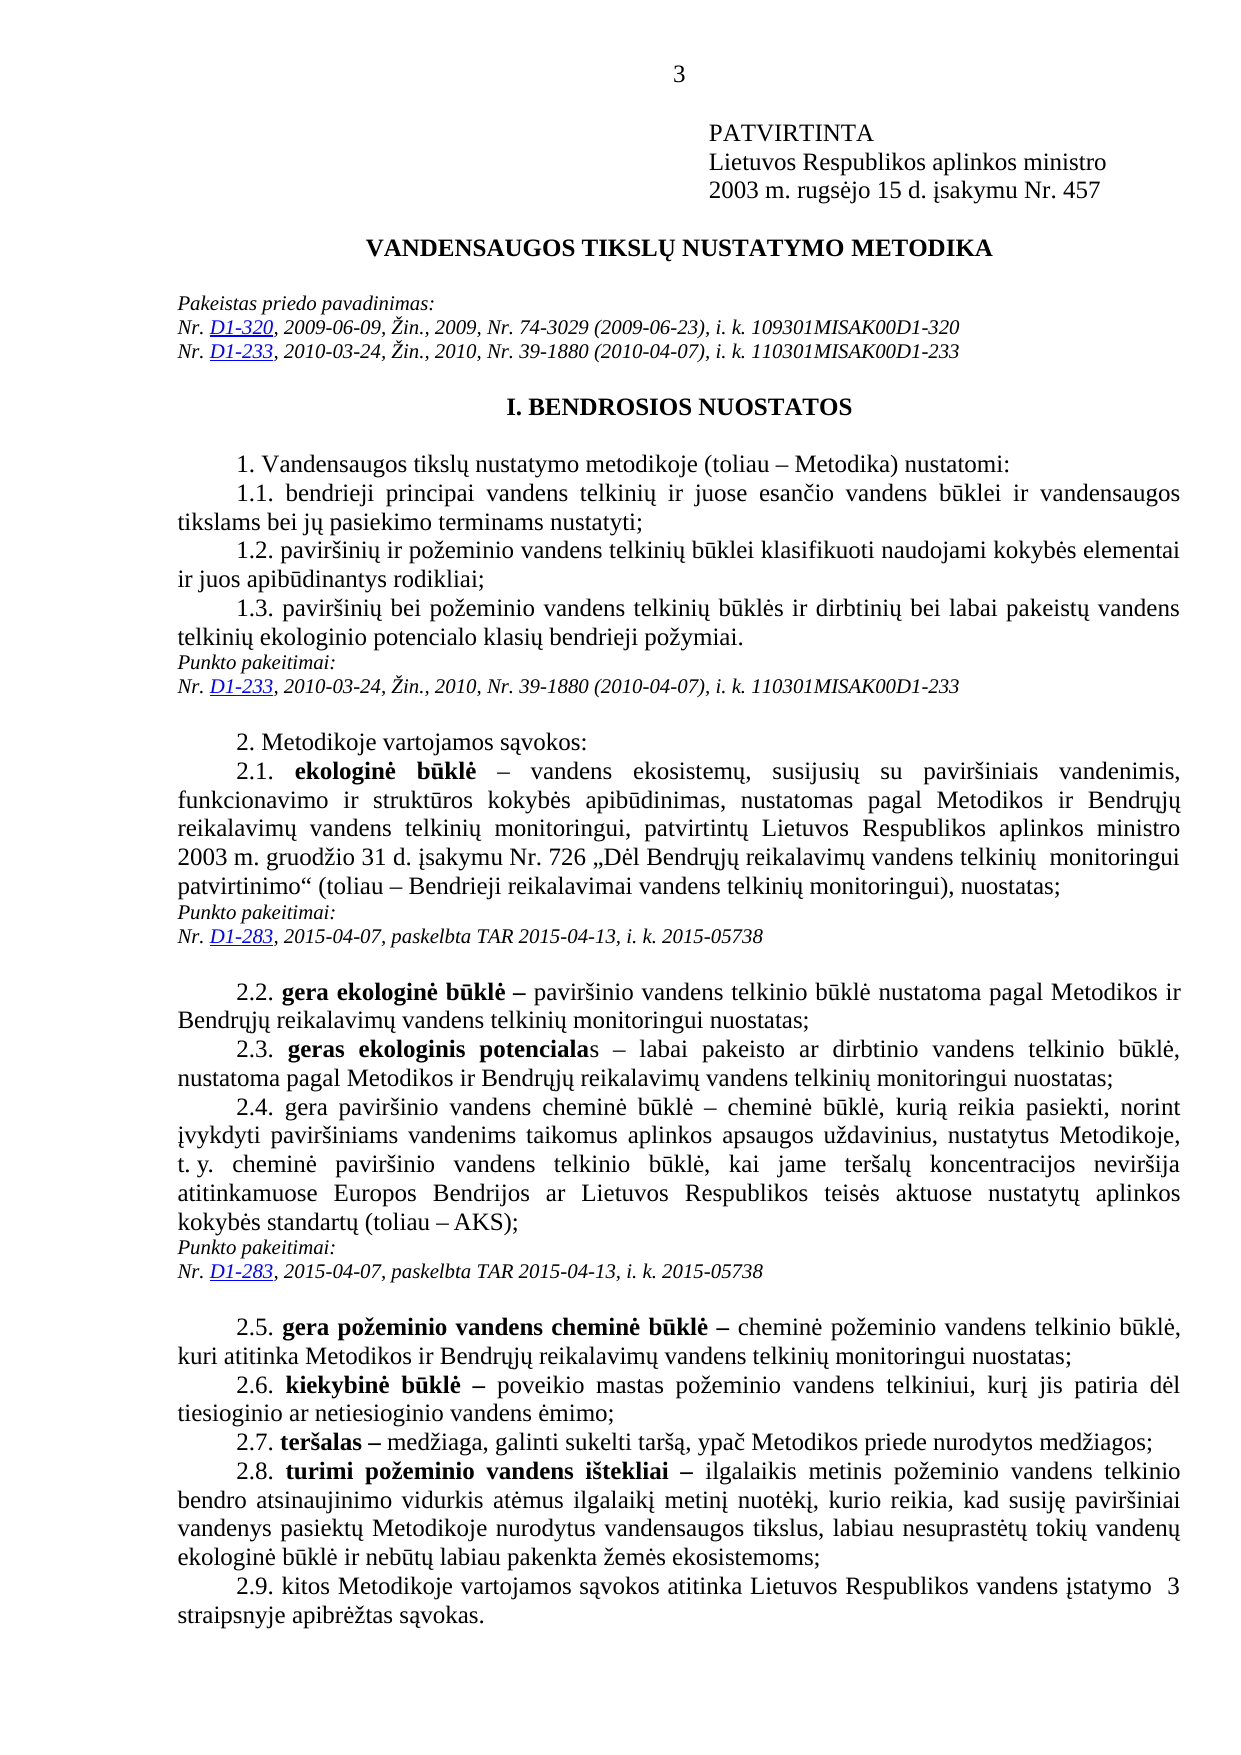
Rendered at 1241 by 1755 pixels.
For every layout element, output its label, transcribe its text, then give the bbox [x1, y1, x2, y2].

text 2.4. gera paviršinio vandens cheminė būklė – cheminė būklė, kurią reikia pasiekti, norint įvykdyti paviršiniams vandenims taikomus aplinkos apsaugos uždavinius, nustatytus Metodikoje, t. y. cheminė paviršinio vandens telkinio būklė, kai jame teršalų koncentracijos neviršija atitinkamuose Europos Bendrijos ar Lietuvos Respublikos teisės aktuose nustatytų aplinkos kokybės standartų (toliau – AKS); [177, 1092, 1181, 1235]
text Pakeistas priedo pavadinimas: [177, 291, 1181, 315]
text Punkto pakeitimai: [177, 650, 1181, 674]
text 1. Vandensaugos tikslų nustatymo metodikoje (toliau – Metodika) nustatomi: [177, 449, 1181, 478]
text I. BENDROSIOS NUOSTATOS [177, 392, 1181, 420]
text 2003 m. rugsėjo 15 d. įsakymu Nr. 457 [177, 176, 1181, 204]
text 2. Metodikoje vartojamos sąvokos: [177, 727, 1181, 756]
text PATVIRTINTA [709, 118, 1181, 147]
text 1.3. paviršinių bei požeminio vandens telkinių būklės ir dirbtinių bei labai pakeistų vandens telkinių ekologinio potencialo klasių bendrieji požymiai. [177, 593, 1181, 650]
text Nr. D1-233, 2010-03-24, Žin., 2010, Nr. 39-1880 (2010-04-07), i. k. 110301MISAK00D1-233 [177, 339, 1181, 363]
text Nr. D1-283, 2015-04-07, paskelbta TAR 2015-04-13, i. k. 2015-05738 [177, 924, 1181, 948]
text Nr. D1-283, 2015-04-07, paskelbta TAR 2015-04-13, i. k. 2015-05738 [177, 1259, 1181, 1283]
text VANDENSAUGOS TIKSLŲ NUSTATYMO METODIKA [177, 233, 1181, 262]
text Nr. D1-320, 2009-06-09, Žin., 2009, Nr. 74-3029 (2009-06-23), i. k. 109301MISAK00D1-320 [177, 315, 1181, 339]
text 2.7. teršalas – medžiaga, galinti sukelti taršą, ypač Metodikos priede nurodytos medžiagos; [177, 1427, 1181, 1456]
text 2.3. geras ekologinis potencialas – labai pakeisto ar dirbtinio vandens telkinio būklė, nustatoma pagal Metodikos ir Bendrųjų reikalavimų vandens telkinių monitoringui nuostatas; [177, 1034, 1181, 1092]
text 2.5. gera požeminio vandens cheminė būklė – cheminė požeminio vandens telkinio būklė, kuri atitinka Metodikos ir Bendrųjų reikalavimų vandens telkinių monitoringui nuostatas; [177, 1312, 1181, 1370]
text 2.9. kitos Metodikoje vartojamos sąvokos atitinka Lietuvos Respublikos vandens įstatymo 3 straipsnyje apibrėžtas sąvokas. [177, 1571, 1181, 1628]
text Punkto pakeitimai: [177, 900, 1181, 924]
text 2.1. ekologinė būklė – vandens ekosistemų, susijusių su paviršiniais vandenimis, funkcionavimo ir struktūros kokybės apibūdinimas, nustatomas pagal Metodikos ir Bendrųjų reikalavimų vandens telkinių monitoringui, patvirtintų Lietuvos Respublikos aplinkos ministro 2003 m. gruodžio 31 d. įsakymu Nr. 726 „Dėl Bendrųjų reikalavimų vandens telkinių monitoringui patvirtinimo“ (toliau – Bendrieji reikalavimai vandens telkinių monitoringui), nuostatas; [177, 756, 1181, 900]
text 1.2. paviršinių ir požeminio vandens telkinių būklei klasifikuoti naudojami kokybės elementai ir juos apibūdinantys rodikliai; [177, 535, 1181, 593]
text 2.6. kiekybinė būklė – poveikio mastas požeminio vandens telkiniui, kurį jis patiria dėl tiesioginio ar netiesioginio vandens ėmimo; [177, 1370, 1181, 1427]
text 2.2. gera ekologinė būklė – paviršinio vandens telkinio būklė nustatoma pagal Metodikos ir Bendrųjų reikalavimų vandens telkinių monitoringui nuostatas; [177, 977, 1181, 1034]
text 1.1. bendrieji principai vandens telkinių ir juose esančio vandens būklei ir vandensaugos tikslams bei jų pasiekimo terminams nustatyti; [177, 478, 1181, 535]
text 2.8. turimi požeminio vandens ištekliai – ilgalaikis metinis požeminio vandens telkinio bendro atsinaujinimo vidurkis atėmus ilgalaikį metinį nuotėkį, kurio reikia, kad susiję paviršiniai vandenys pasiektų Metodikoje nurodytus vandensaugos tikslus, labiau nesuprastėtų tokių vandenų ekologinė būklė ir nebūtų labiau pakenkta žemės ekosistemoms; [177, 1456, 1181, 1571]
text Nr. D1-233, 2010-03-24, Žin., 2010, Nr. 39-1880 (2010-04-07), i. k. 110301MISAK00D1-233 [177, 674, 1181, 698]
text Lietuvos Respublikos aplinkos ministro [177, 147, 1181, 176]
text Punkto pakeitimai: [177, 1235, 1181, 1259]
